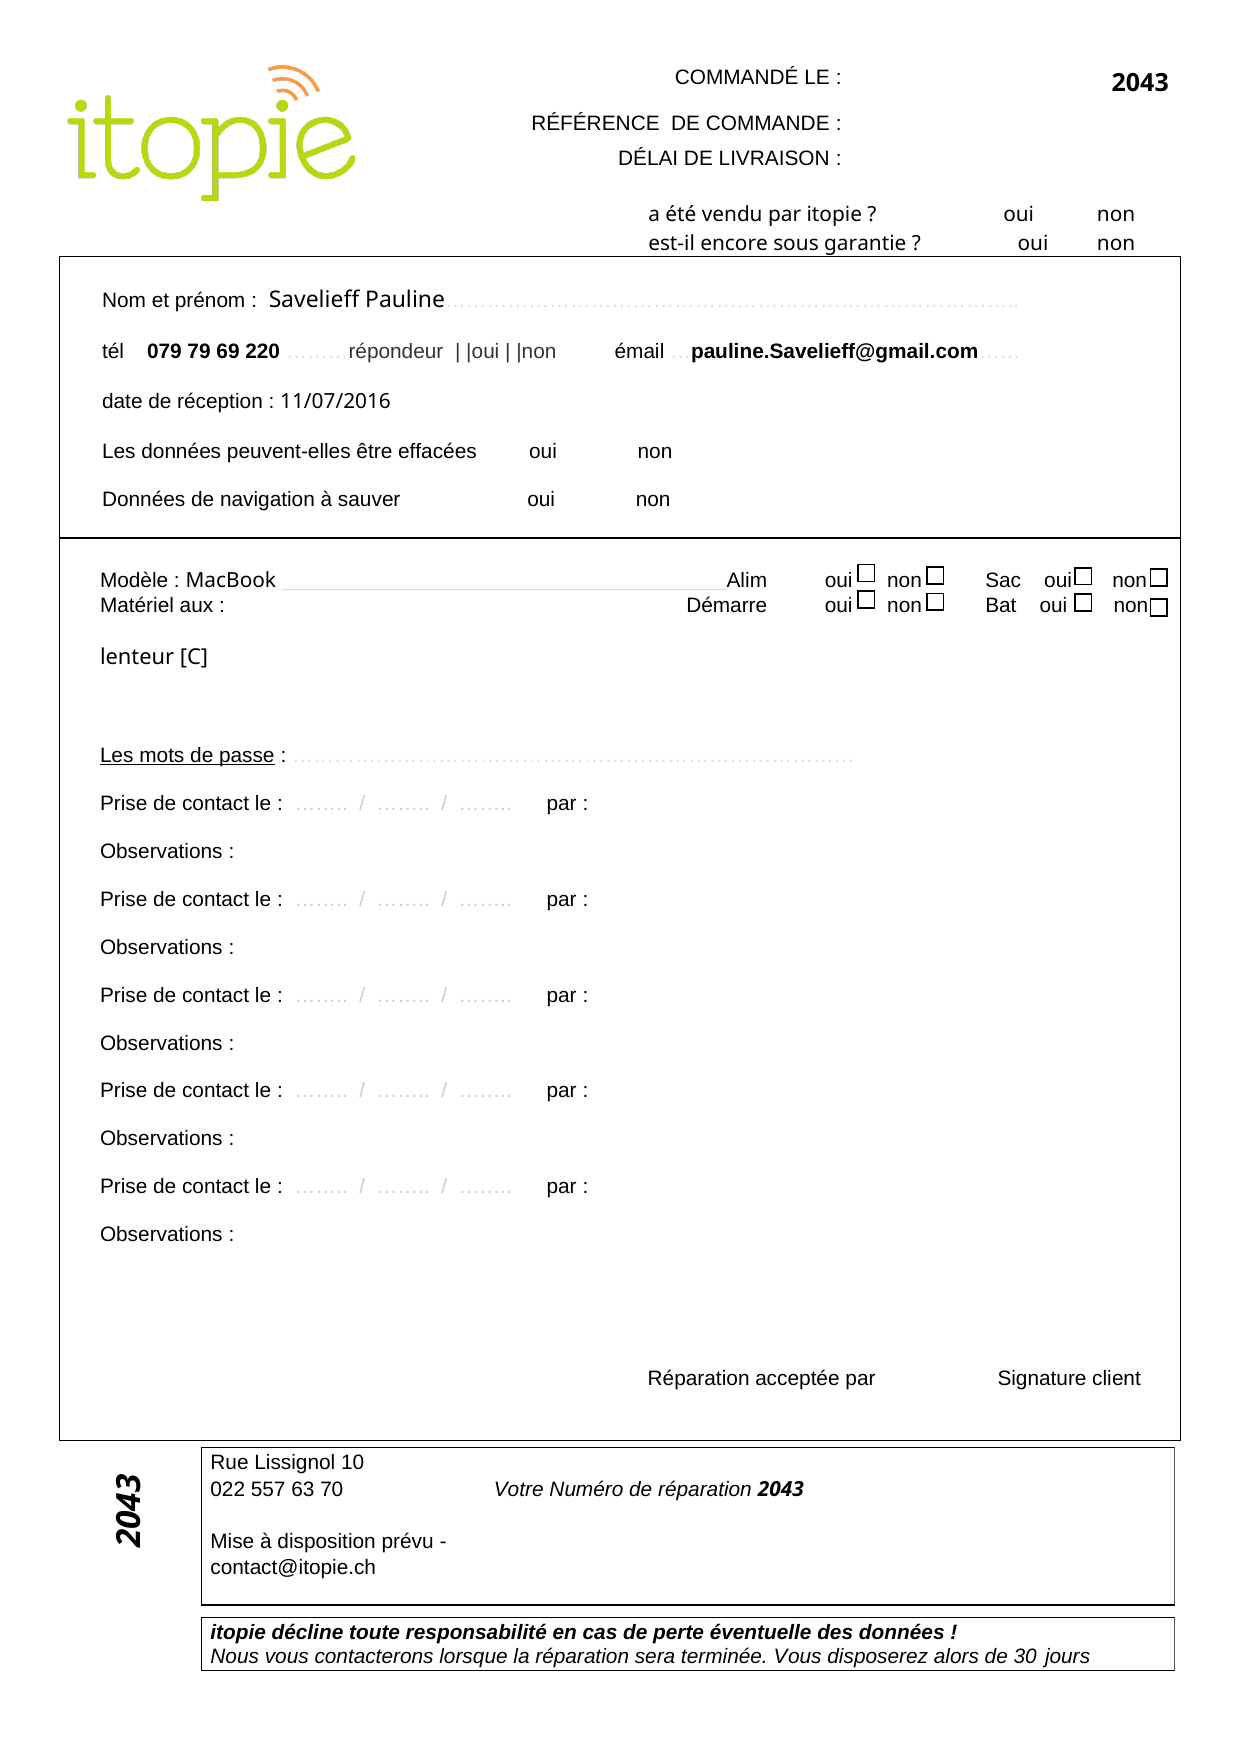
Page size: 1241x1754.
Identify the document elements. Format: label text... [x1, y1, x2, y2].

text Observations : [60, 1219, 1180, 1246]
text Observations : [60, 1123, 1180, 1150]
table_cell itopie décline toute responsabilité en cas de perte éventuelle des données ! Nous vous contacterons lorsque la réparation sera terminée. Vous disposerez alors de 30 jours [195, 1611, 1180, 1677]
table_header Rue Lissignol 10 022 557 63 70 Votre Numéro de réparation 2043 Mise à disposition prévu - contact@itopie.ch [195, 1441, 1180, 1611]
text Prise de contact le : …….. / …….. / …….. par : [60, 1075, 1180, 1102]
text Observations : [60, 931, 1180, 958]
text Les mots de passe : ……………………………………………………………………… [60, 740, 1180, 767]
text Matériel aux : Démarre oui non Bat oui non [60, 590, 1180, 617]
picture [67, 65, 356, 201]
table_cell [847, 140, 1180, 175]
text Observations : [60, 1027, 1180, 1054]
table_cell RÉFÉRENCE DE COMMANDE : [490, 105, 847, 140]
text Prise de contact le : …….. / …….. / …….. par : [60, 1171, 1180, 1198]
text Nom et prénom : Savelieff Pauline……………………………………………………………………….. [60, 280, 1180, 314]
text Observations : [60, 836, 1180, 863]
text a été vendu par itopie ? oui non [59, 199, 1181, 228]
text Prise de contact le : …….. / …….. / …….. par : [60, 788, 1180, 815]
table_header 2043 [847, 59, 1180, 104]
text Modèle : MacBook Alim oui non Sac oui non [879, 562, 925, 590]
text est-il encore sous garantie ? oui non [59, 228, 1181, 256]
text Modèle : MacBook Alim oui non Sac oui non [60, 562, 856, 590]
text tél 079 79 69 220 ………répondeur | |oui | |non émail …pauline.Savelieff@gmail.com…… [60, 335, 1180, 362]
table_header COMMANDÉ LE : [490, 59, 847, 104]
text lenteur [C] [60, 638, 1180, 671]
table_cell DÉLAI DE LIVRAISON : [490, 140, 847, 175]
text Réparation acceptée par Signature client [60, 1363, 1180, 1390]
text Les données peuvent-elles être effacées oui non [60, 436, 1180, 463]
text Prise de contact le : …….. / …….. / …….. par : [60, 979, 1180, 1006]
text Modèle : MacBook Alim oui non Sac oui non [948, 562, 1180, 590]
text Données de navigation à sauver oui non [60, 484, 1180, 511]
text Prise de contact le : …….. / …….. / …….. par : [60, 883, 1180, 911]
text date de réception : 11/07/2016 [60, 383, 1180, 415]
table_header 2043 [59, 1441, 195, 1677]
table_cell [847, 105, 1180, 140]
